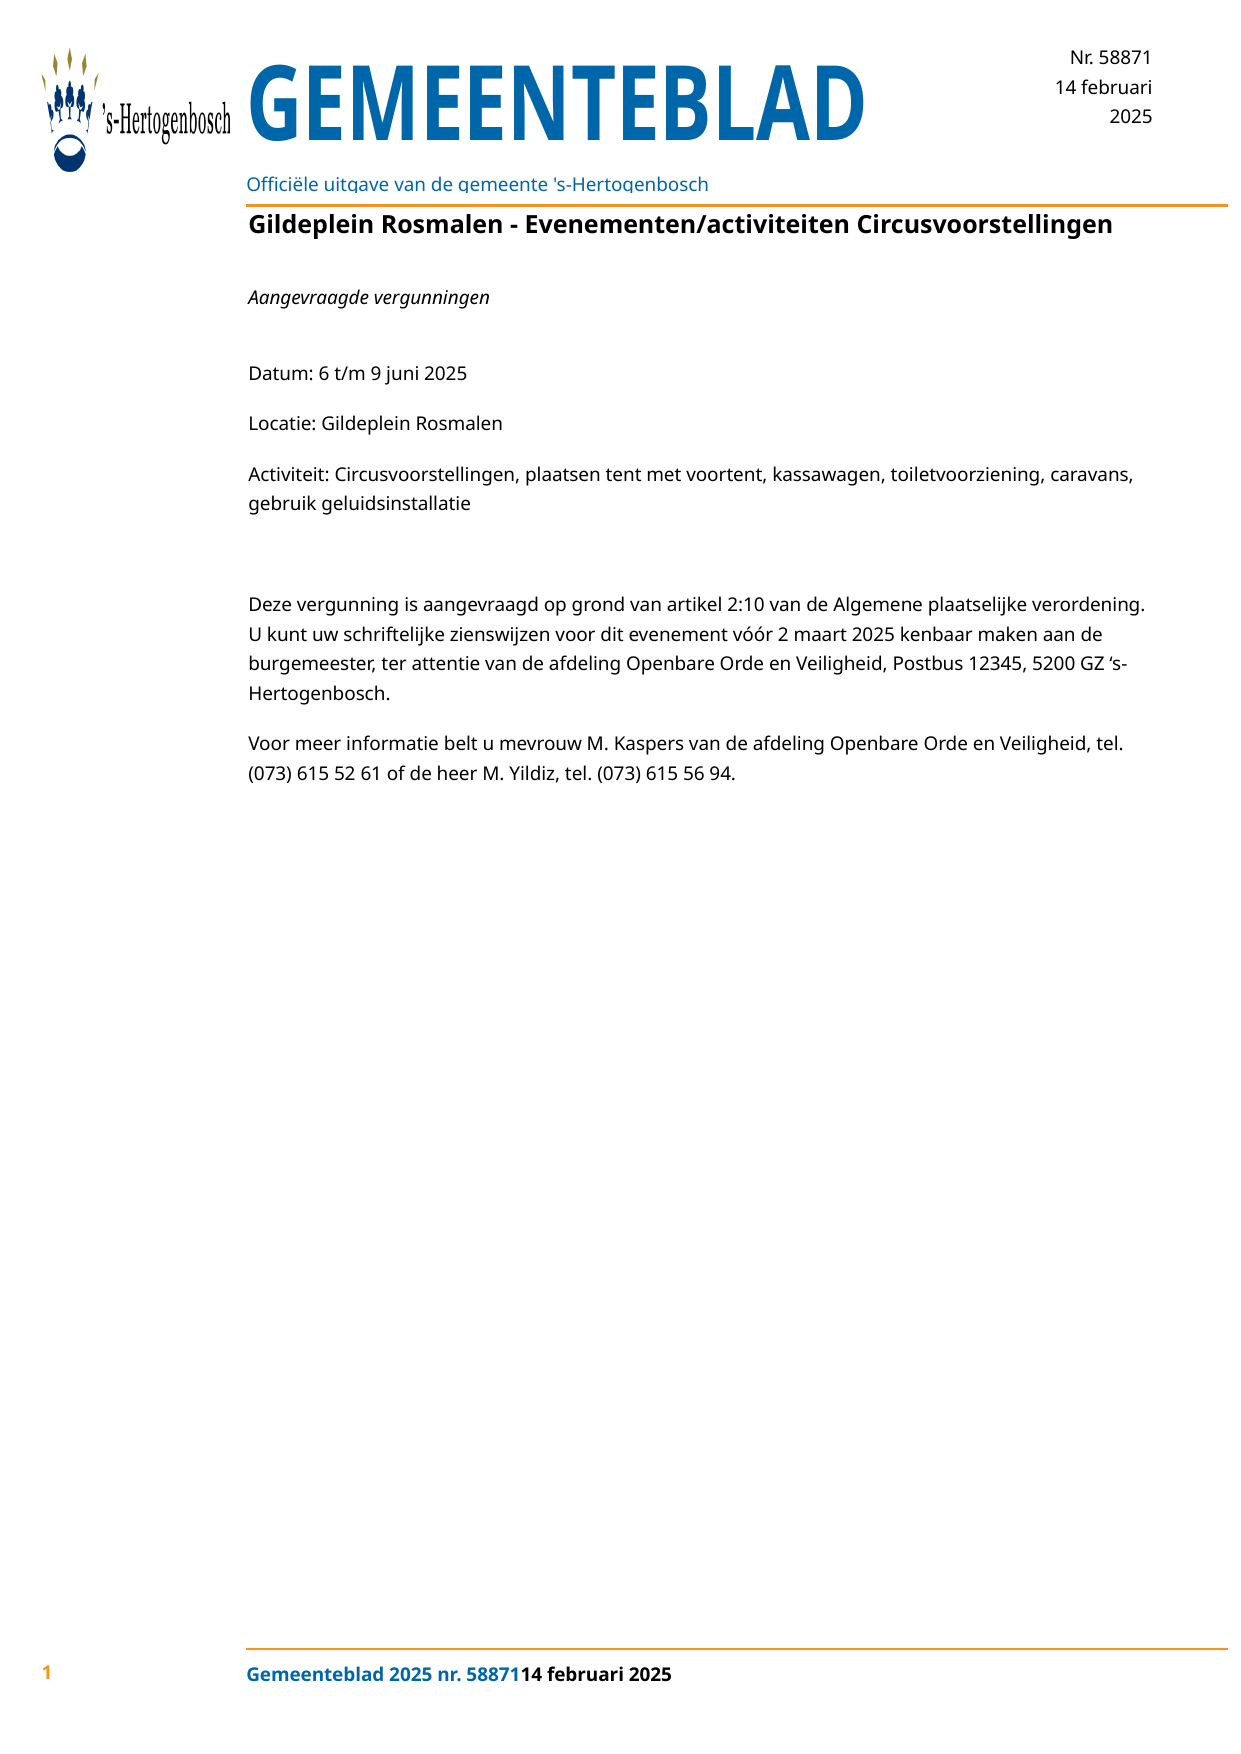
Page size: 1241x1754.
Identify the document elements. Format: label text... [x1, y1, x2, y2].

text Deze vergunning is aangevraagd op grond van artikel 2:10 van de Algemene plaatselijke verordening. U kunt uw schriftelijke zienswijzen voor dit evenement vóór 2 maart 2025 kenbaar maken aan de burgemeester, ter attentie van de afdeling Openbare Orde en Veiligheid, Postbus 12345, 5200 GZ ‘s-Hertogenbosch. [248, 591, 1152, 706]
text Datum: 6 t/m 9 juni 2025 [248, 360, 1152, 386]
text Activiteit: Circusvoorstellingen, plaatsen tent met voortent, kassawagen, toiletvoorziening, caravans, gebruik geluidsinstallatie [248, 461, 1152, 516]
text Voor meer informatie belt u mevrouw M. Kaspers van de afdeling Openbare Orde en Veiligheid, tel. (073) 615 52 61 of de heer M. Yildiz, tel. (073) 615 56 94. [248, 730, 1152, 786]
text Gildeplein Rosmalen - Evenementen/activiteiten Circusvoorstellingen [248, 207, 1152, 241]
picture [41, 47, 231, 172]
text Locatie: Gildeplein Rosmalen [248, 410, 1152, 436]
text Aangevraagde vergunningen [248, 284, 1152, 309]
